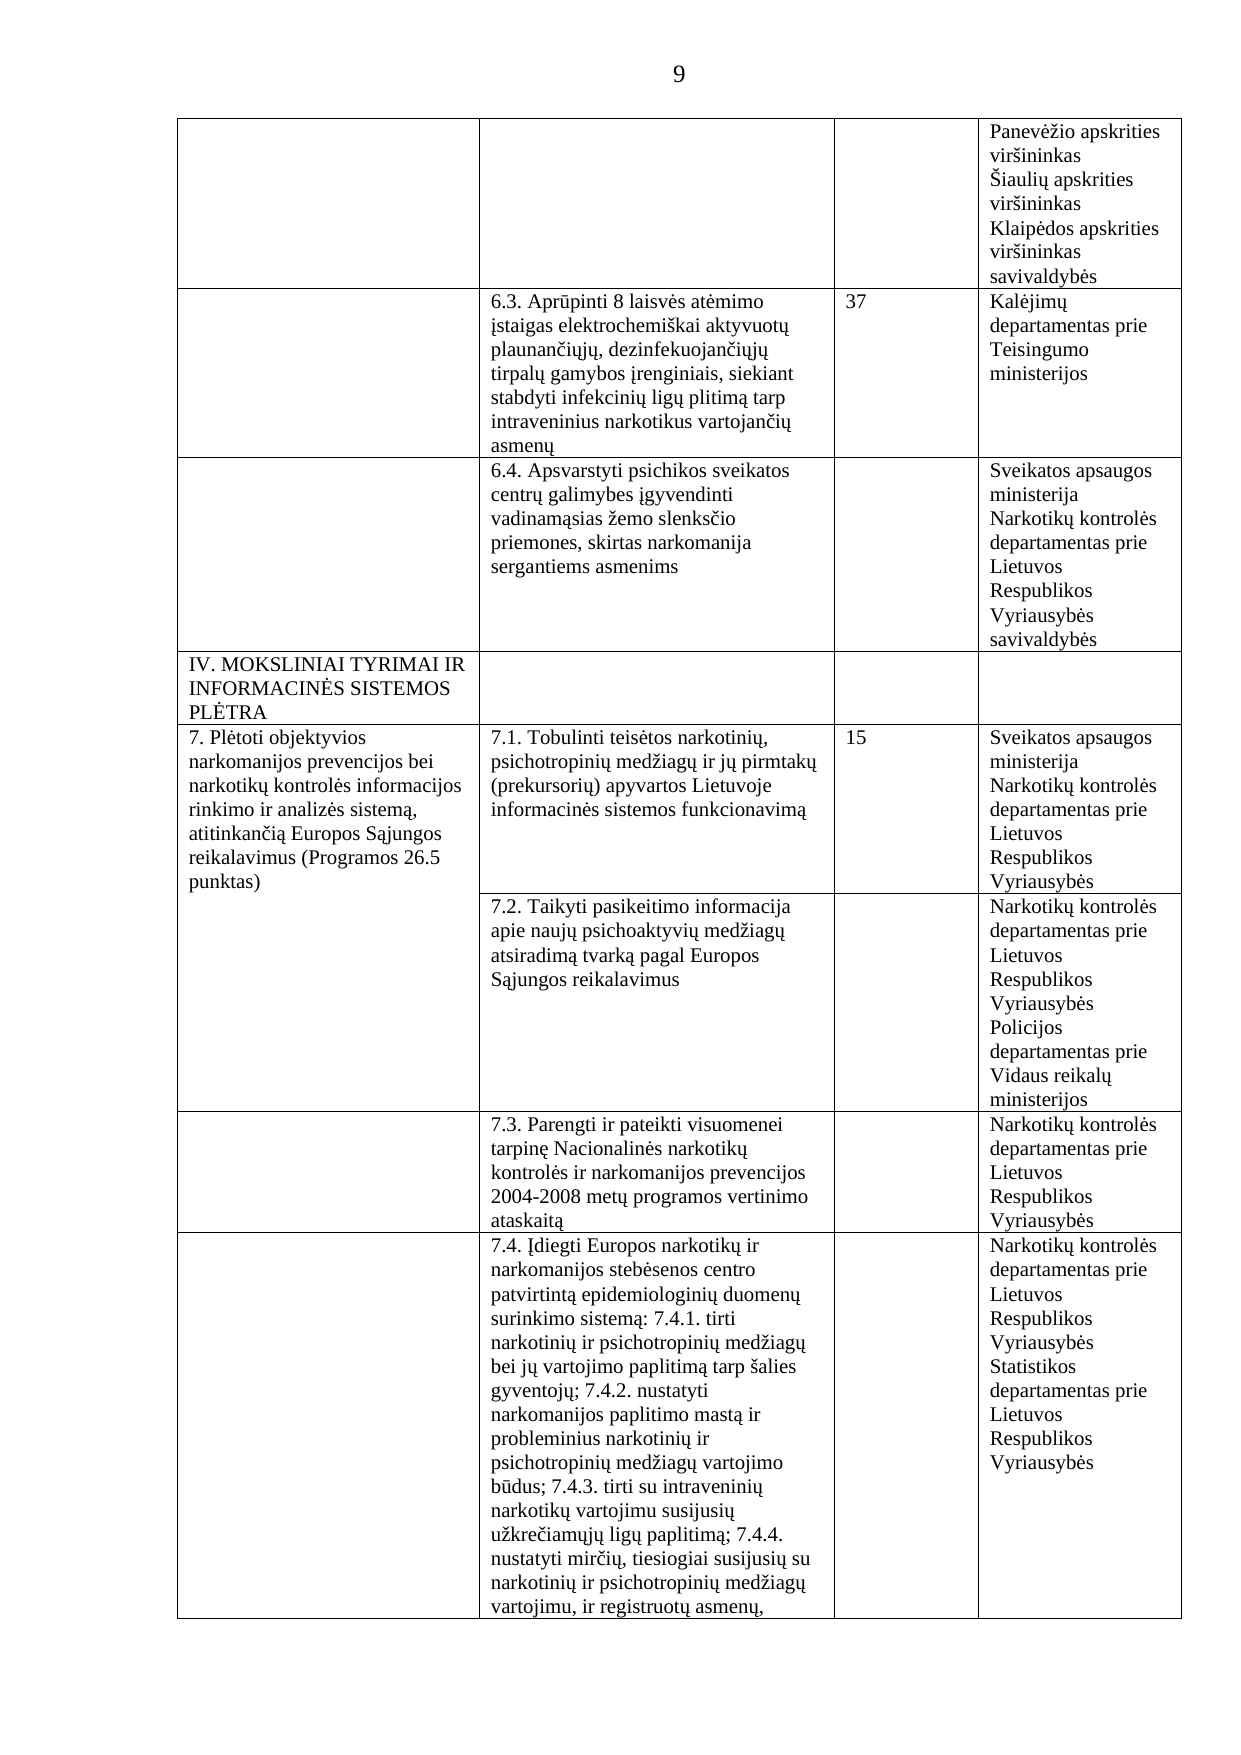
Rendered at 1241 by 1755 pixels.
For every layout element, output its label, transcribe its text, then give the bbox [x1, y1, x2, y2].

table_cell [835, 894, 978, 1111]
table_cell Narkotikų kontrolės departamentas prie Lietuvos Respublikos Vyriausybės Policijos departamentas prie Vidaus reikalų ministerijos [979, 894, 1181, 1111]
table_cell 6.4. Apsvarstyti psichikos sveikatos centrų galimybes įgyvendinti vadinamąsias žemo slenksčio priemones, skirtas narkomanija sergantiems asmenims [480, 458, 834, 651]
table_cell [835, 1112, 978, 1232]
table_cell [835, 1233, 978, 1618]
table_cell [178, 289, 479, 457]
table_cell [835, 458, 978, 651]
table_cell 15 [835, 725, 978, 893]
table_cell Narkotikų kontrolės departamentas prie Lietuvos Respublikos Vyriausybės [979, 1112, 1181, 1232]
table_cell [178, 1233, 479, 1618]
table_cell Kalėjimų departamentas prie Teisingumo ministerijos [979, 289, 1181, 457]
table_cell [178, 1112, 479, 1232]
table_cell [178, 458, 479, 651]
table_cell [480, 119, 834, 288]
table_cell Sveikatos apsaugos ministerija Narkotikų kontrolės departamentas prie Lietuvos Respublikos Vyriausybės savivaldybės [979, 458, 1181, 651]
table_cell Sveikatos apsaugos ministerija Narkotikų kontrolės departamentas prie Lietuvos Respublikos Vyriausybės [979, 725, 1181, 893]
table_cell 6.3. Aprūpinti 8 laisvės atėmimo įstaigas elektrochemiškai aktyvuotų plaunančiųjų, dezinfekuojančiųjų tirpalų gamybos įrenginiais, siekiant stabdyti infekcinių ligų plitimą tarp intraveninius narkotikus vartojančių asmenų [480, 289, 834, 457]
table_cell IV. MOKSLINIAI TYRIMAI IR INFORMACINĖS SISTEMOS PLĖTRA [178, 652, 479, 724]
table_cell Narkotikų kontrolės departamentas prie Lietuvos Respublikos Vyriausybės Statistikos departamentas prie Lietuvos Respublikos Vyriausybės [979, 1233, 1181, 1618]
table_cell 7. Plėtoti objektyvios narkomanijos prevencijos bei narkotikų kontrolės informacijos rinkimo ir analizės sistemą, atitinkančią Europos Sąjungos reikalavimus (Programos 26.5 punktas) [178, 725, 479, 1111]
table_cell 37 [835, 289, 978, 457]
table_cell 7.2. Taikyti pasikeitimo informacija apie naujų psichoaktyvių medžiagų atsiradimą tvarką pagal Europos Sąjungos reikalavimus [480, 894, 834, 1111]
table_cell [835, 652, 978, 724]
table_cell [979, 652, 1181, 724]
table_cell 7.4. Įdiegti Europos narkotikų ir narkomanijos stebėsenos centro patvirtintą epidemiologinių duomenų surinkimo sistemą: 7.4.1. tirti narkotinių ir psichotropinių medžiagų bei jų vartojimo paplitimą tarp šalies gyventojų; 7.4.2. nustatyti narkomanijos paplitimo mastą ir probleminius narkotinių ir psichotropinių medžiagų vartojimo būdus; 7.4.3. tirti su intraveninių narkotikų vartojimu susijusių užkrečiamųjų ligų paplitimą; 7.4.4. nustatyti mirčių, tiesiogiai susijusių su narkotinių ir psichotropinių medžiagų vartojimu, ir registruotų asmenų, [480, 1233, 834, 1618]
table_cell [835, 119, 978, 288]
table_cell 7.3. Parengti ir pateikti visuomenei tarpinę Nacionalinės narkotikų kontrolės ir narkomanijos prevencijos 2004-2008 metų programos vertinimo ataskaitą [480, 1112, 834, 1232]
table_cell 7.1. Tobulinti teisėtos narkotinių, psichotropinių medžiagų ir jų pirmtakų (prekursorių) apyvartos Lietuvoje informacinės sistemos funkcionavimą [480, 725, 834, 893]
table_cell Panevėžio apskrities viršininkas Šiaulių apskrities viršininkas Klaipėdos apskrities viršininkas savivaldybės [979, 119, 1181, 288]
table_cell [178, 119, 479, 288]
table_cell [480, 652, 834, 724]
